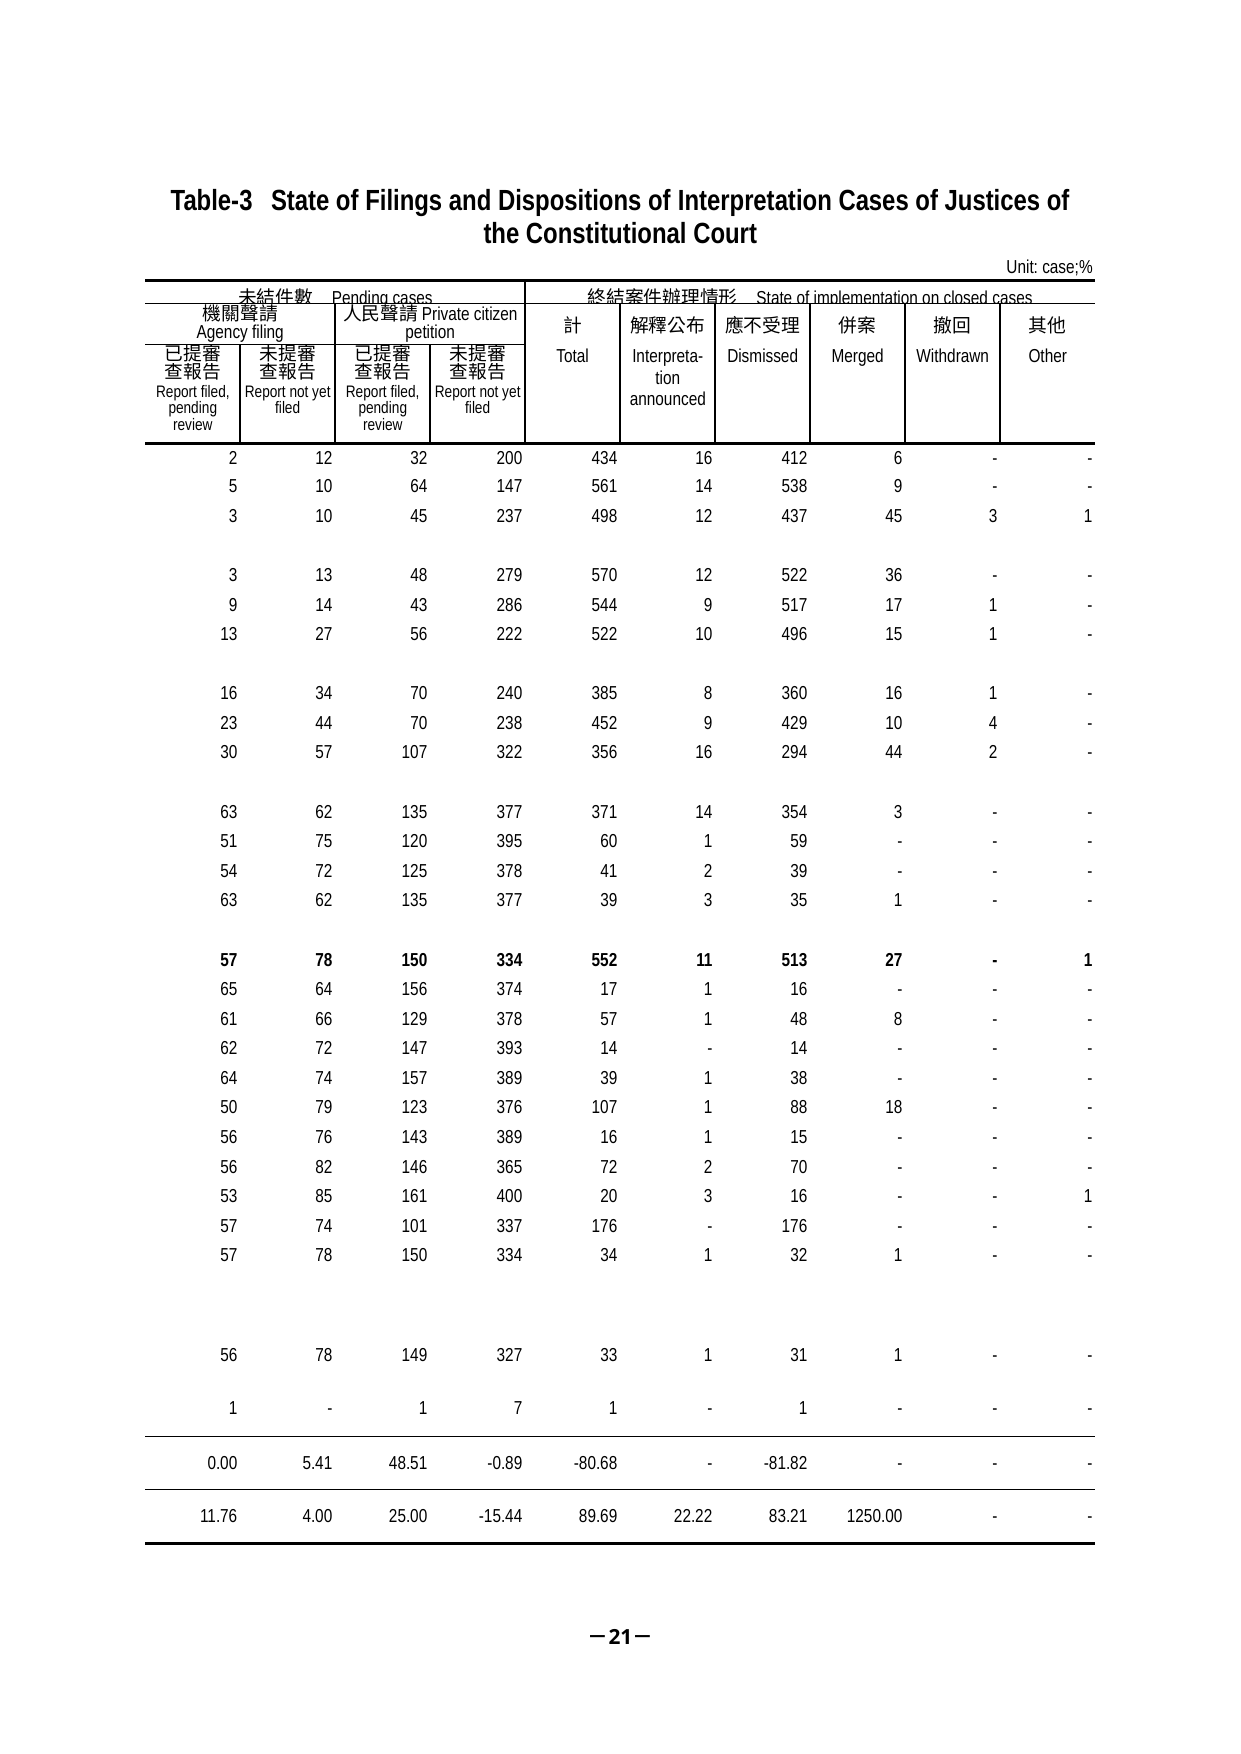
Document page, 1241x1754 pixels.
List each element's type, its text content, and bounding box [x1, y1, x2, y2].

table_cell 561 [525, 471, 620, 501]
table_cell - [1000, 471, 1095, 501]
table_cell 334 [430, 1240, 525, 1270]
table_cell [240, 1300, 335, 1329]
table_cell 147 [430, 471, 525, 501]
table_cell 56 [145, 1329, 240, 1379]
table_cell 10 [620, 619, 715, 649]
table_cell - [1000, 1379, 1095, 1436]
table_cell 16 [810, 678, 905, 708]
table_cell [145, 649, 240, 678]
table_cell [620, 1270, 715, 1299]
table_cell 544 [525, 590, 620, 619]
table_cell - [1000, 1329, 1095, 1379]
table_cell [335, 767, 430, 797]
table_cell 併案 [811, 304, 904, 344]
table_cell 1 [1000, 945, 1095, 974]
table_cell 16 [715, 974, 810, 1004]
table_cell 1 [620, 826, 715, 856]
table_cell 522 [715, 560, 810, 589]
table_cell 107 [335, 738, 430, 767]
table_cell [905, 1300, 1000, 1329]
table_cell [430, 915, 525, 944]
table_cell [620, 915, 715, 944]
table_cell - [810, 826, 905, 856]
table_cell [620, 1300, 715, 1329]
table_cell - [905, 471, 1000, 501]
table_cell - [1000, 738, 1095, 767]
table_cell 1 [620, 1329, 715, 1379]
table_cell 8 [620, 678, 715, 708]
table_cell 35 [715, 885, 810, 915]
table_cell 10 [810, 708, 905, 737]
table_cell 327 [430, 1329, 525, 1379]
table_cell 434 [525, 445, 620, 471]
table_cell [335, 915, 430, 944]
table_cell 54 [145, 856, 240, 885]
table_cell 238 [430, 708, 525, 737]
table_cell 應不受理 [716, 304, 809, 344]
table_cell 1 [905, 678, 1000, 708]
table_cell 1 [620, 1004, 715, 1033]
table_cell - [810, 1033, 905, 1063]
table_cell - [1000, 1122, 1095, 1152]
table_cell 60 [525, 826, 620, 856]
table_cell 15 [715, 1122, 810, 1152]
table_cell 393 [430, 1033, 525, 1063]
table_cell 452 [525, 708, 620, 737]
table_cell 56 [145, 1122, 240, 1152]
table_cell 3 [620, 1181, 715, 1211]
table_cell 176 [525, 1211, 620, 1240]
table_cell 1 [620, 1122, 715, 1152]
table_cell 161 [335, 1181, 430, 1211]
table_cell 1 [620, 974, 715, 1004]
table_cell 389 [430, 1063, 525, 1092]
table_cell [430, 530, 525, 560]
table_cell Report filed, pending review [145, 383, 239, 442]
table_cell - [1000, 560, 1095, 589]
table_cell 25.00 [335, 1490, 430, 1542]
table_cell 48 [335, 560, 430, 589]
table_cell 70 [335, 678, 430, 708]
table_cell 8 [810, 1004, 905, 1033]
table_cell 1 [905, 590, 1000, 619]
table_cell 3 [810, 797, 905, 826]
table_cell 62 [240, 797, 335, 826]
table_cell [525, 530, 620, 560]
table_cell [715, 530, 810, 560]
table_cell Report not yet filed [431, 383, 524, 442]
table_cell [525, 1270, 620, 1299]
table_cell 44 [810, 738, 905, 767]
table_cell [430, 1300, 525, 1329]
table_cell [1000, 767, 1095, 797]
table_cell - [810, 1152, 905, 1181]
table_cell 1 [525, 1379, 620, 1436]
table_cell 14 [620, 471, 715, 501]
table_cell 59 [715, 826, 810, 856]
table_cell 365 [430, 1152, 525, 1181]
table_cell - [905, 560, 1000, 589]
table_cell 377 [430, 885, 525, 915]
table_cell 66 [240, 1004, 335, 1033]
table_cell - [1000, 1211, 1095, 1240]
table_cell 78 [240, 1240, 335, 1270]
table_cell [715, 767, 810, 797]
table_cell 10 [240, 471, 335, 501]
table_cell - [1000, 1490, 1095, 1542]
table_cell - [1000, 974, 1095, 1004]
table_cell 72 [525, 1152, 620, 1181]
table_cell - [1000, 1093, 1095, 1122]
table_cell [810, 1270, 905, 1299]
table_cell - [905, 1063, 1000, 1092]
table_cell 45 [810, 501, 905, 530]
table_cell 76 [240, 1122, 335, 1152]
table_cell [430, 649, 525, 678]
table_cell 143 [335, 1122, 430, 1152]
table_cell [810, 915, 905, 944]
table_cell - [1000, 445, 1095, 471]
table_cell [905, 530, 1000, 560]
table_cell [240, 530, 335, 560]
table_cell 12 [240, 445, 335, 471]
table_cell 135 [335, 885, 430, 915]
table_cell 3 [145, 560, 240, 589]
table_cell 13 [145, 619, 240, 649]
table_cell [810, 530, 905, 560]
table_cell 294 [715, 738, 810, 767]
table_cell - [905, 856, 1000, 885]
table_cell - [905, 1329, 1000, 1379]
table_cell 63 [145, 797, 240, 826]
table_cell 2 [620, 1152, 715, 1181]
table_cell 286 [430, 590, 525, 619]
table_cell 其他 [1001, 304, 1095, 344]
table_cell [240, 767, 335, 797]
table_cell 9 [810, 471, 905, 501]
table_cell 1250.00 [810, 1490, 905, 1542]
table_cell - [905, 797, 1000, 826]
table_cell 未提審 查報告 [431, 345, 524, 383]
table_cell [905, 767, 1000, 797]
table_cell 147 [335, 1033, 430, 1063]
table_cell - [1000, 885, 1095, 915]
table_cell 6 [810, 445, 905, 471]
table_cell 125 [335, 856, 430, 885]
table_cell 14 [715, 1033, 810, 1063]
table_cell -81.82 [715, 1437, 810, 1489]
table_cell 4 [905, 708, 1000, 737]
table_cell 70 [335, 708, 430, 737]
table_cell 34 [525, 1240, 620, 1270]
table_cell 150 [335, 1240, 430, 1270]
table_cell 16 [715, 1181, 810, 1211]
table_cell 64 [335, 471, 430, 501]
table_cell Other [1001, 344, 1095, 442]
table_cell 389 [430, 1122, 525, 1152]
table_cell 74 [240, 1063, 335, 1092]
table_cell 70 [715, 1152, 810, 1181]
table_cell 人民聲請Private citizen petition [336, 304, 524, 344]
table_cell 已提審 查報告 [336, 345, 429, 383]
table_cell - [620, 1379, 715, 1436]
table_cell - [1000, 678, 1095, 708]
table_cell 48.51 [335, 1437, 430, 1489]
table_cell - [905, 1490, 1000, 1542]
table_cell 65 [145, 974, 240, 1004]
table_header 未結件數 Pending cases [145, 282, 524, 303]
table_cell - [1000, 856, 1095, 885]
table_cell 61 [145, 1004, 240, 1033]
table_cell [715, 1300, 810, 1329]
table_cell - [905, 1379, 1000, 1436]
table_cell 4.00 [240, 1490, 335, 1542]
table_cell 64 [145, 1063, 240, 1092]
table_cell - [1000, 1240, 1095, 1270]
table_cell 200 [430, 445, 525, 471]
table_cell 496 [715, 619, 810, 649]
table_cell 146 [335, 1152, 430, 1181]
table_cell - [1000, 797, 1095, 826]
table_cell 1 [1000, 1181, 1095, 1211]
table_cell 240 [430, 678, 525, 708]
table_cell -0.89 [430, 1437, 525, 1489]
table_cell 31 [715, 1329, 810, 1379]
table_cell - [905, 945, 1000, 974]
table_cell 3 [145, 501, 240, 530]
table_cell 429 [715, 708, 810, 737]
table_cell - [1000, 1004, 1095, 1033]
table_cell 16 [620, 738, 715, 767]
table_cell 51 [145, 826, 240, 856]
table_cell - [810, 1379, 905, 1436]
table_cell 337 [430, 1211, 525, 1240]
table_cell 18 [810, 1093, 905, 1122]
table_cell 5 [145, 471, 240, 501]
table_cell [525, 915, 620, 944]
table_cell 1 [715, 1379, 810, 1436]
table_cell 57 [525, 1004, 620, 1033]
table_cell - [1000, 590, 1095, 619]
table_cell Dismissed [716, 344, 809, 442]
table_cell - [905, 826, 1000, 856]
table_cell 30 [145, 738, 240, 767]
table_header 終結案件辦理情形 State of implementation on closed cases [526, 282, 1095, 303]
table_cell 374 [430, 974, 525, 1004]
table_cell Report filed, pending review [336, 383, 429, 442]
table_cell 78 [240, 1329, 335, 1379]
table_cell 570 [525, 560, 620, 589]
table_cell 5.41 [240, 1437, 335, 1489]
table_cell 522 [525, 619, 620, 649]
table_cell 2 [620, 856, 715, 885]
table_cell 89.69 [525, 1490, 620, 1542]
table_cell 64 [240, 974, 335, 1004]
table_cell - [620, 1033, 715, 1063]
text Table-3 State of Filings and Dispositions of Interpretation Cases of Justices of the Constitutional Court [148, 183, 1092, 250]
table_cell - [905, 1122, 1000, 1152]
table_cell 1 [810, 885, 905, 915]
table_cell [525, 649, 620, 678]
table_cell - [1000, 708, 1095, 737]
table_cell 322 [430, 738, 525, 767]
table_cell 400 [430, 1181, 525, 1211]
table_cell - [810, 1437, 905, 1489]
table_cell 14 [525, 1033, 620, 1063]
table_cell - [810, 1063, 905, 1092]
table_cell 334 [430, 945, 525, 974]
table_cell [715, 915, 810, 944]
table_cell 78 [240, 945, 335, 974]
table_cell 222 [430, 619, 525, 649]
table_cell 72 [240, 856, 335, 885]
table_cell 43 [335, 590, 430, 619]
table_cell 23 [145, 708, 240, 737]
table_cell 1 [335, 1379, 430, 1436]
table_cell - [810, 974, 905, 1004]
table_cell - [905, 974, 1000, 1004]
table_cell 32 [335, 445, 430, 471]
table_cell - [1000, 1437, 1095, 1489]
table_cell 377 [430, 797, 525, 826]
table_cell 17 [810, 590, 905, 619]
table_cell 63 [145, 885, 240, 915]
table_cell 156 [335, 974, 430, 1004]
table_cell 1 [620, 1240, 715, 1270]
table_cell 150 [335, 945, 430, 974]
table_cell 11.76 [145, 1490, 240, 1542]
table_cell 已提審 查報告 [145, 345, 239, 383]
table_cell - [905, 1437, 1000, 1489]
table_cell 44 [240, 708, 335, 737]
table_cell 0.00 [145, 1437, 240, 1489]
table_cell 129 [335, 1004, 430, 1033]
table_cell 27 [240, 619, 335, 649]
table_cell [810, 1300, 905, 1329]
table_cell [620, 767, 715, 797]
table_cell 11 [620, 945, 715, 974]
table_cell 12 [620, 501, 715, 530]
table_cell 101 [335, 1211, 430, 1240]
table_cell 撤回 [906, 304, 999, 344]
table_cell 360 [715, 678, 810, 708]
table_cell 75 [240, 826, 335, 856]
table_cell [335, 530, 430, 560]
table_cell - [1000, 1152, 1095, 1181]
table_cell 1 [620, 1063, 715, 1092]
table_cell 27 [810, 945, 905, 974]
table_cell - [1000, 826, 1095, 856]
table_cell 17 [525, 974, 620, 1004]
table_cell [335, 649, 430, 678]
table_cell 279 [430, 560, 525, 589]
table_cell 498 [525, 501, 620, 530]
table_cell 1 [905, 619, 1000, 649]
table_cell [240, 649, 335, 678]
table_cell 107 [525, 1093, 620, 1122]
table_cell [335, 1270, 430, 1299]
table_cell 149 [335, 1329, 430, 1379]
table_cell - [905, 885, 1000, 915]
table_cell [1000, 530, 1095, 560]
table_cell 237 [430, 501, 525, 530]
table_cell 1 [145, 1379, 240, 1436]
table_cell 57 [240, 738, 335, 767]
table_cell - [905, 445, 1000, 471]
table_cell 56 [145, 1152, 240, 1181]
table_cell 74 [240, 1211, 335, 1240]
table_cell 57 [145, 1240, 240, 1270]
table_cell [430, 767, 525, 797]
table_cell -80.68 [525, 1437, 620, 1489]
table_cell 1 [810, 1329, 905, 1379]
table_cell [1000, 1270, 1095, 1299]
table_cell [715, 649, 810, 678]
table_cell 13 [240, 560, 335, 589]
table_cell [525, 767, 620, 797]
table_cell - [905, 1033, 1000, 1063]
table_cell 378 [430, 856, 525, 885]
table_cell 157 [335, 1063, 430, 1092]
table_cell 3 [620, 885, 715, 915]
table_cell 378 [430, 1004, 525, 1033]
table_cell 9 [620, 708, 715, 737]
table_cell 57 [145, 1211, 240, 1240]
table_cell 未提審 查報告 [241, 345, 334, 383]
table_cell [145, 530, 240, 560]
table_cell 10 [240, 501, 335, 530]
table_cell Report not yet filed [241, 383, 334, 442]
table_cell 36 [810, 560, 905, 589]
table_cell [715, 1270, 810, 1299]
table_cell 135 [335, 797, 430, 826]
table_cell - [810, 856, 905, 885]
table_cell 72 [240, 1033, 335, 1063]
table_cell - [620, 1211, 715, 1240]
table_cell 32 [715, 1240, 810, 1270]
table_cell [905, 915, 1000, 944]
table_cell 機關聲請 Agency filing [145, 304, 334, 344]
table_cell 354 [715, 797, 810, 826]
table_cell 38 [715, 1063, 810, 1092]
table_cell 85 [240, 1181, 335, 1211]
table_cell - [1000, 1033, 1095, 1063]
table_cell - [905, 1211, 1000, 1240]
table_cell 50 [145, 1093, 240, 1122]
table_cell 53 [145, 1181, 240, 1211]
table_cell [620, 530, 715, 560]
table_cell 62 [145, 1033, 240, 1063]
table_cell 1 [620, 1093, 715, 1122]
table_cell Interpreta- tion announced [621, 344, 714, 442]
table_cell - [905, 1181, 1000, 1211]
text Unit: case;% [148, 250, 1092, 279]
table_cell Total [526, 344, 619, 442]
table_cell [430, 1270, 525, 1299]
table_cell 517 [715, 590, 810, 619]
table_cell 437 [715, 501, 810, 530]
table_cell 83.21 [715, 1490, 810, 1542]
table_cell [620, 649, 715, 678]
table_cell 48 [715, 1004, 810, 1033]
table_cell 9 [620, 590, 715, 619]
table_cell 176 [715, 1211, 810, 1240]
table_cell [145, 767, 240, 797]
table_cell [145, 1300, 240, 1329]
table_cell [145, 915, 240, 944]
table_cell 15 [810, 619, 905, 649]
table_cell 395 [430, 826, 525, 856]
table_cell 385 [525, 678, 620, 708]
table_cell 376 [430, 1093, 525, 1122]
table_cell - [905, 1004, 1000, 1033]
table_cell - [905, 1152, 1000, 1181]
table_cell 79 [240, 1093, 335, 1122]
table_cell 16 [145, 678, 240, 708]
table_cell 2 [145, 445, 240, 471]
table_cell 14 [620, 797, 715, 826]
table_cell - [905, 1240, 1000, 1270]
table_cell 12 [620, 560, 715, 589]
table_cell 88 [715, 1093, 810, 1122]
table_cell [1000, 649, 1095, 678]
table_cell 45 [335, 501, 430, 530]
table_cell 20 [525, 1181, 620, 1211]
table_cell -15.44 [430, 1490, 525, 1542]
table_cell - [810, 1181, 905, 1211]
table_cell [810, 767, 905, 797]
table_cell [525, 1300, 620, 1329]
table_cell 39 [525, 885, 620, 915]
table_cell 計 [526, 304, 619, 344]
table_cell [905, 649, 1000, 678]
table_cell 41 [525, 856, 620, 885]
table_cell - [905, 1093, 1000, 1122]
table_cell - [1000, 619, 1095, 649]
table_cell - [620, 1437, 715, 1489]
table_cell - [810, 1122, 905, 1152]
table_cell 16 [620, 445, 715, 471]
table_cell 82 [240, 1152, 335, 1181]
table_cell [1000, 1300, 1095, 1329]
table_cell 7 [430, 1379, 525, 1436]
table_cell 538 [715, 471, 810, 501]
table_cell 513 [715, 945, 810, 974]
table_cell 34 [240, 678, 335, 708]
table_cell [145, 1270, 240, 1299]
table_cell [240, 1270, 335, 1299]
table_cell 56 [335, 619, 430, 649]
table_cell Merged [811, 344, 904, 442]
table_cell 16 [525, 1122, 620, 1152]
table_cell 39 [715, 856, 810, 885]
table_cell 39 [525, 1063, 620, 1092]
table_cell 371 [525, 797, 620, 826]
table_cell 57 [145, 945, 240, 974]
table_cell [240, 915, 335, 944]
table_cell 33 [525, 1329, 620, 1379]
table_cell 1 [810, 1240, 905, 1270]
table_cell 9 [145, 590, 240, 619]
table_cell 412 [715, 445, 810, 471]
table_cell - [240, 1379, 335, 1436]
table_cell [810, 649, 905, 678]
table_cell - [1000, 1063, 1095, 1092]
table_cell Withdrawn [906, 344, 999, 442]
table_cell [1000, 915, 1095, 944]
table_cell 14 [240, 590, 335, 619]
table_cell [905, 1270, 1000, 1299]
table_cell 62 [240, 885, 335, 915]
table_cell 解釋公布 [621, 304, 714, 344]
table_cell 552 [525, 945, 620, 974]
table_cell [335, 1300, 430, 1329]
table_cell 120 [335, 826, 430, 856]
table_cell - [810, 1211, 905, 1240]
table_cell 1 [1000, 501, 1095, 530]
table_cell 123 [335, 1093, 430, 1122]
table_cell 2 [905, 738, 1000, 767]
table_cell 22.22 [620, 1490, 715, 1542]
table_cell 3 [905, 501, 1000, 530]
table_cell 356 [525, 738, 620, 767]
